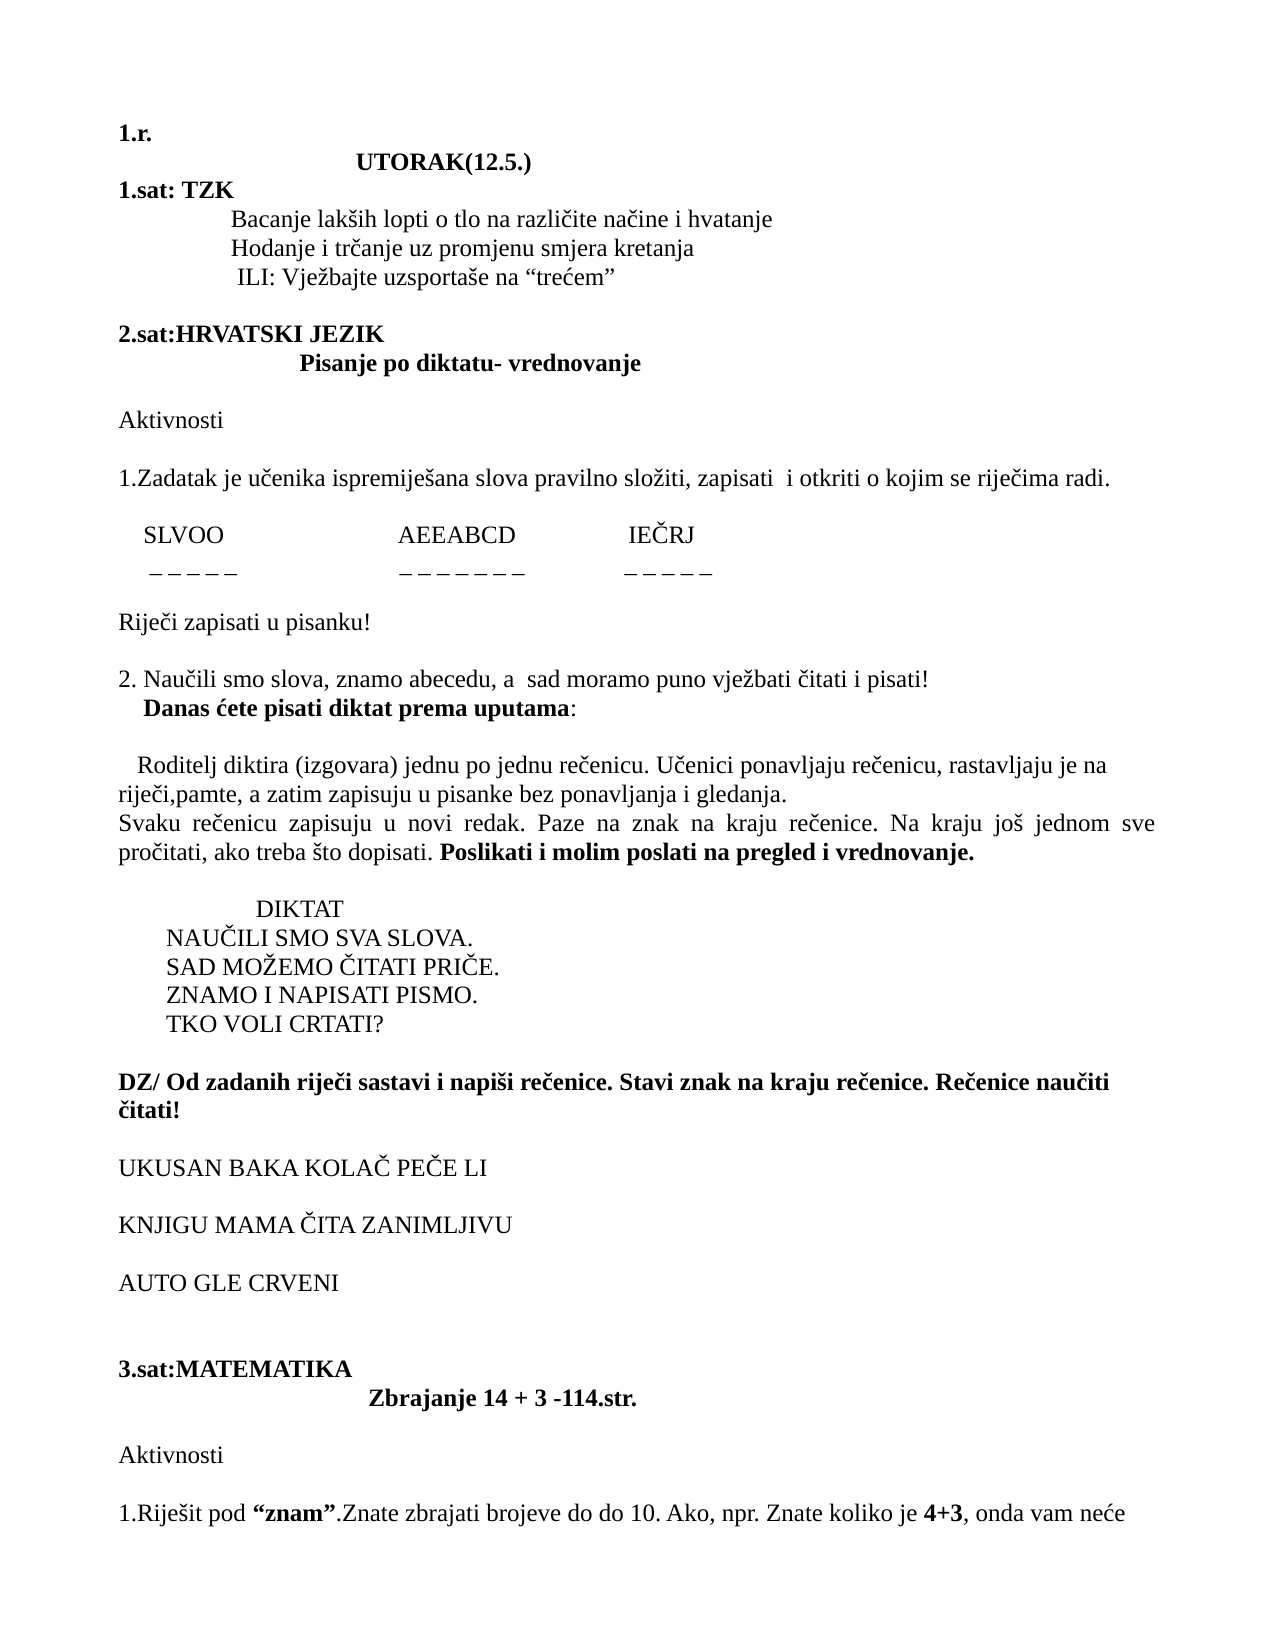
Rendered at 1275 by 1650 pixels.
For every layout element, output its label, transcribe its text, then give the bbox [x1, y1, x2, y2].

text _ _ _ _ _ _ _ _ _ _ _ _ _ _ _ _ _ [118, 549, 1157, 578]
text UTORAK(12.5.) [118, 147, 1157, 176]
text SAD MOŽEMO ČITATI PRIČE. [166, 952, 1157, 981]
text Riječi zapisati u pisanku! [118, 607, 1157, 636]
text Pisanje po diktatu- vrednovanje [118, 348, 1157, 377]
text KNJIGU MAMA ČITA ZANIMLJIVU [118, 1211, 1157, 1239]
text DZ/ Od zadanih riječi sastavi i napiši rečenice. Stavi znak na kraju rečenice. Rečenice naučiti čitati! [118, 1067, 1157, 1124]
text UKUSAN BAKA KOLAČ PEČE LI [118, 1153, 1157, 1182]
text DIKTAT [118, 894, 1157, 923]
text NAUČILI SMO SVA SLOVA. [166, 923, 1157, 952]
text 2.sat:HRVATSKI JEZIK [118, 319, 1157, 348]
text Zbrajanje 14 + 3 -114.str. [118, 1383, 1157, 1412]
text Bacanje lakših lopti o tlo na različite načine i hvatanje [118, 204, 1157, 233]
text 2. Naučili smo slova, znamo abecedu, a sad moramo puno vježbati čitati i pisati! [118, 664, 1157, 693]
text ILI: Vježbajte uzsportaše na “trećem” [118, 262, 1157, 291]
text Aktivnosti [118, 406, 1157, 434]
text 1.sat: TZK [118, 176, 1157, 204]
text Aktivnosti [118, 1441, 1157, 1469]
text TKO VOLI CRTATI? [166, 1009, 1157, 1038]
text SLVOO AEEABCD IEČRJ [118, 521, 1157, 549]
text AUTO GLE CRVENI [118, 1268, 1157, 1297]
text 1.r. [118, 118, 1157, 147]
text 1.Riješit pod “znam”.Znate zbrajati brojeve do do 10. Ako, npr. Znate koliko je 4+3, onda vam neće [118, 1498, 1157, 1527]
text Roditelj diktira (izgovara) jednu po jednu rečenicu. Učenici ponavljaju rečenicu, rastavljaju je na riječi,pamte, a zatim zapisuju u pisanke bez ponavljanja i gledanja. [118, 751, 1157, 808]
text ZNAMO I NAPISATI PISMO. [166, 981, 1157, 1009]
text 3.sat:MATEMATIKA [118, 1354, 1157, 1383]
text Danas ćete pisati diktat prema uputama: [118, 693, 1157, 722]
text Svaku rečenicu zapisuju u novi redak. Paze na znak na kraju rečenice. Na kraju još jednom sve pročitati, ako treba što dopisati. Poslikati i molim poslati na pregled i vrednovanje. [118, 808, 1157, 866]
text Hodanje i trčanje uz promjenu smjera kretanja [118, 233, 1157, 262]
text 1.Zadatak je učenika ispremiješana slova pravilno složiti, zapisati i otkriti o kojim se riječima radi. [118, 463, 1157, 492]
